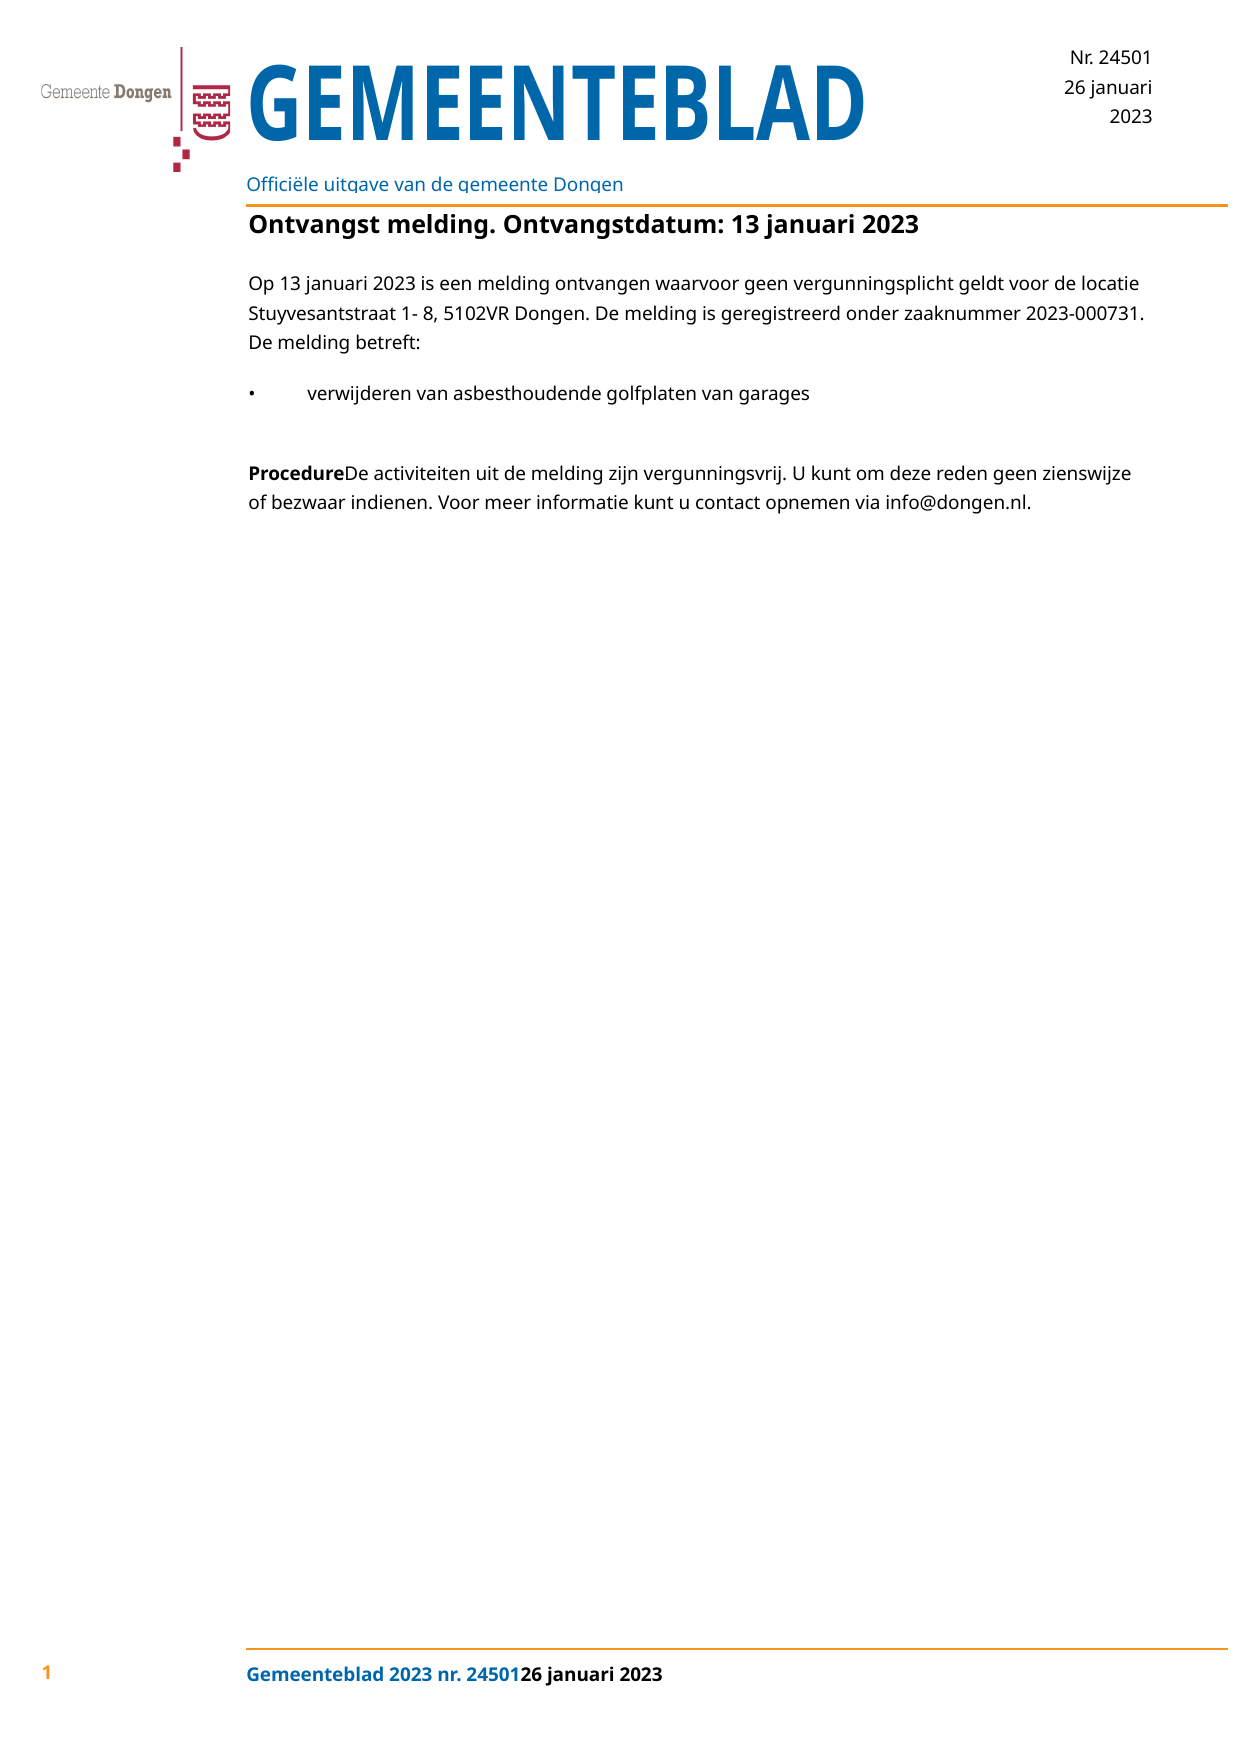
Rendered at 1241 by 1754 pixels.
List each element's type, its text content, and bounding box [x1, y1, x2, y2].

text ProcedureDe activiteiten uit de melding zijn vergunningsvrij. U kunt om deze reden geen zienswijze of bezwaar indienen. Voor meer informatie kunt u contact opnemen via info@dongen.nl. [248, 460, 1152, 515]
list verwijderen van asbesthoudende golfplaten van garages [248, 380, 1152, 406]
picture [41, 47, 231, 172]
text Op 13 januari 2023 is een melding ontvangen waarvoor geen vergunningsplicht geldt voor de locatie Stuyvesantstraat 1- 8, 5102VR Dongen. De melding is geregistreerd onder zaaknummer 2023-000731. De melding betreft: [248, 270, 1152, 355]
text Ontvangst melding. Ontvangstdatum: 13 januari 2023 [248, 207, 1152, 241]
